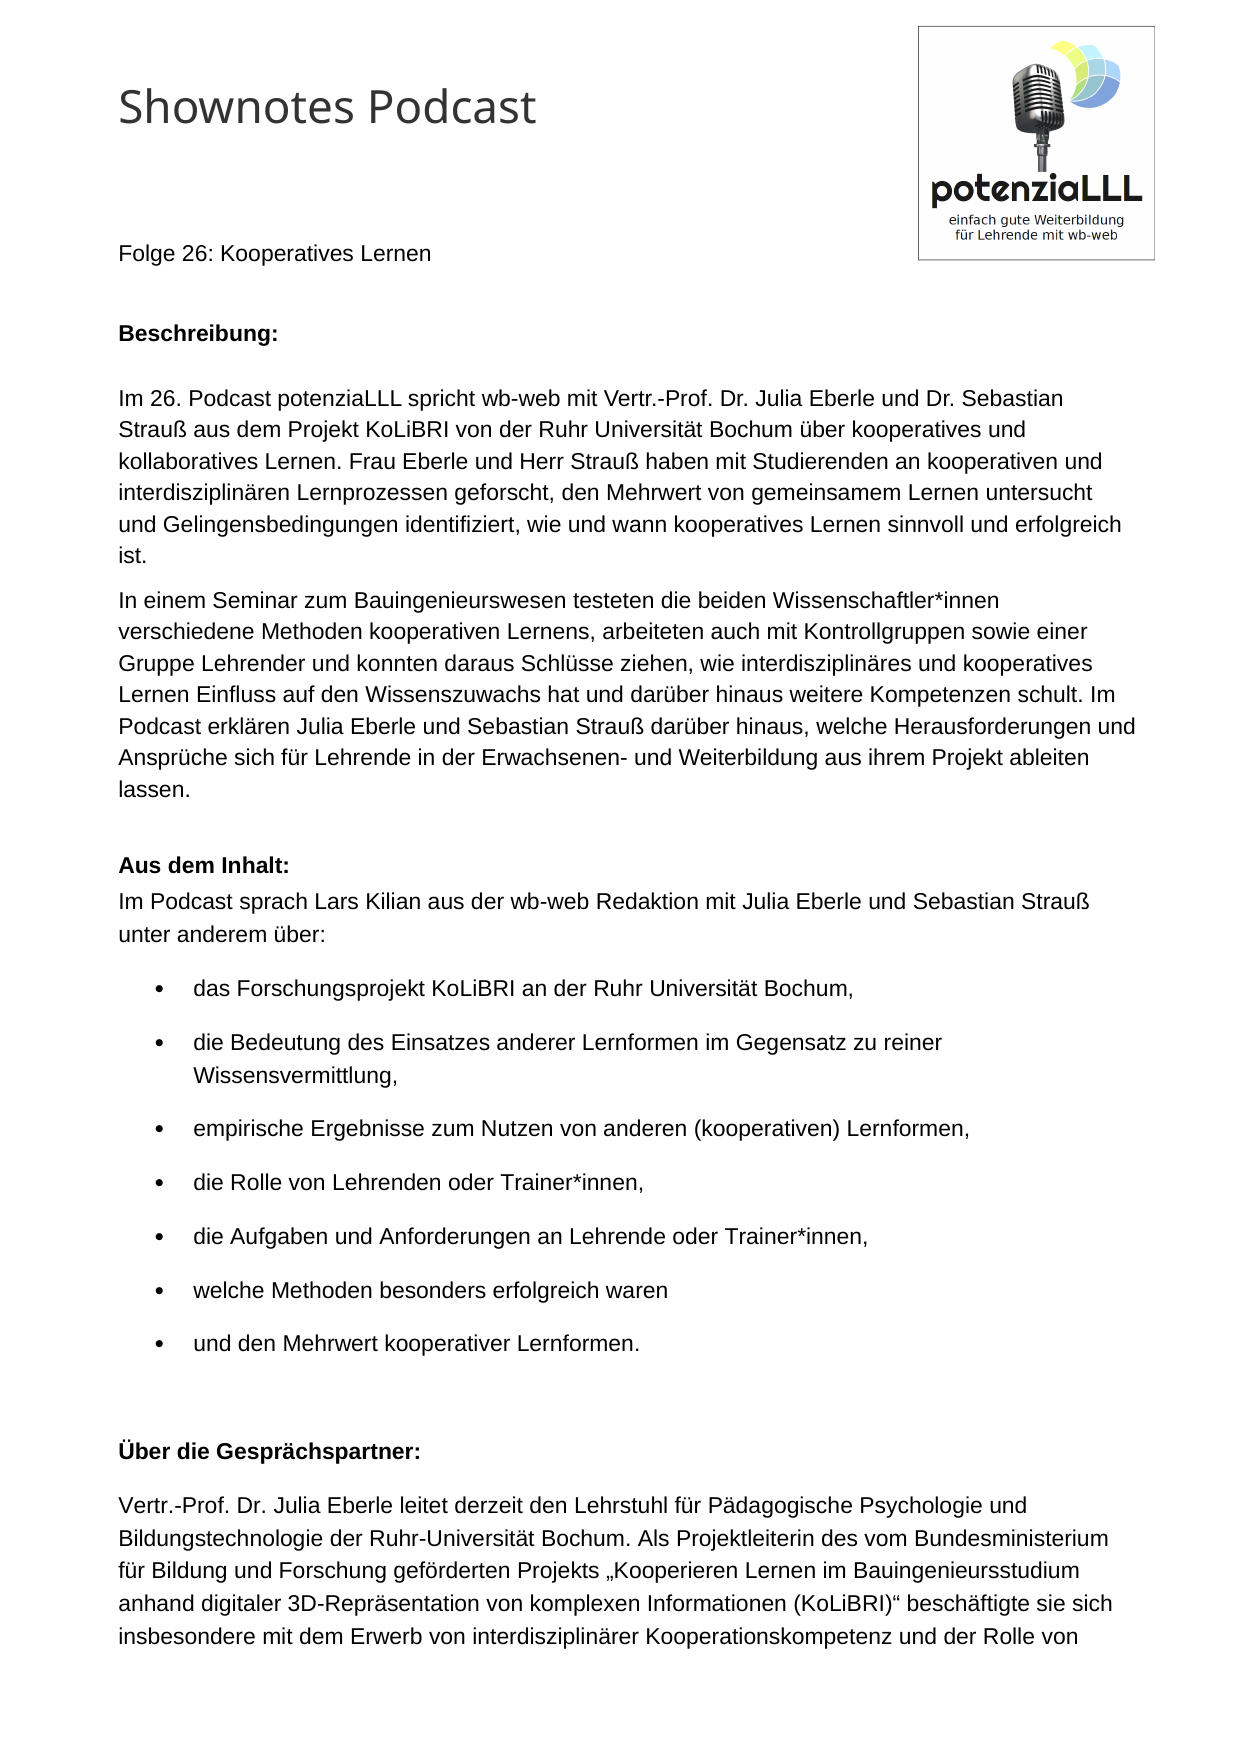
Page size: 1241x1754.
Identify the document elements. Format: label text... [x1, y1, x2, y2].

text Folge 26: Kooperatives Lernen [118, 240, 1122, 267]
text Aus dem Inhalt: [118, 852, 1122, 878]
list welche Methoden besonders erfolgreich waren [156, 1277, 1122, 1303]
list die Bedeutung des Einsatzes anderer Lernformen im Gegensatz zu reiner Wissensvermittlung, [156, 1029, 1122, 1088]
text Vertr.-Prof. Dr. Julia Eberle leitet derzeit den Lehrstuhl für Pädagogische Psychologie und Bildungstechnologie der Ruhr-Universität Bochum. Als Projektleiterin des vom Bundesministerium für Bildung und Forschung geförderten Projekts „Kooperieren Lernen im Bauingenieursstudium anhand digitaler 3D-Repräsentation von komplexen Informationen (KoLiBRI)“ beschäftigte sie sich insbesondere mit dem Erwerb von interdisziplinärer Kooperationskompetenz und der Rolle von [118, 1492, 1122, 1650]
text Im 26. Podcast potenziaLLL spricht wb-web mit Vertr.-Prof. Dr. Julia Eberle und Dr. Sebastian Strauß aus dem Projekt KoLiBRI von der Ruhr Universität Bochum über kooperatives und kollaboratives Lernen. Frau Eberle und Herr Strauß haben mit Studierenden an kooperativen und interdisziplinären Lernprozessen geforscht, den Mehrwert von gemeinsamem Lernen untersucht und Gelingensbedingungen identifiziert, wie und wann kooperatives Lernen sinnvoll und erfolgreich ist. [118, 385, 1137, 569]
list die Aufgaben und Anforderungen an Lehrende oder Trainer*innen, [156, 1223, 1122, 1249]
text Im Podcast sprach Lars Kilian aus der wb-web Redaktion mit Julia Eberle und Sebastian Strauß unter anderem über: [118, 888, 1122, 948]
list das Forschungsprojekt KoLiBRI an der Ruhr Universität Bochum, [156, 975, 1122, 1001]
list empirische Ergebnisse zum Nutzen von anderen (kooperativen) Lernformen, [156, 1115, 1122, 1142]
list die Rolle von Lehrenden oder Trainer*innen, [156, 1169, 1122, 1196]
list und den Mehrwert kooperativer Lernformen. [156, 1330, 1122, 1357]
text Beschreibung: [118, 319, 1122, 346]
text In einem Seminar zum Bauingenieurswesen testeten die beiden Wissenschaftler*innen verschiedene Methoden kooperativen Lernens, arbeiteten auch mit Kontrollgruppen sowie einer Gruppe Lehrender und konnten daraus Schlüsse ziehen, wie interdisziplinäres und kooperatives Lernen Einfluss auf den Wissenszuwachs hat und darüber hinaus weitere Kompetenzen schult. Im Podcast erklären Julia Eberle und Sebastian Strauß darüber hinaus, welche Herausforderungen und Ansprüche sich für Lehrende in der Erwachsenen- und Weiterbildung aus ihrem Projekt ableiten lassen. [118, 587, 1137, 802]
text Über die Gesprächspartner: [118, 1438, 1122, 1464]
